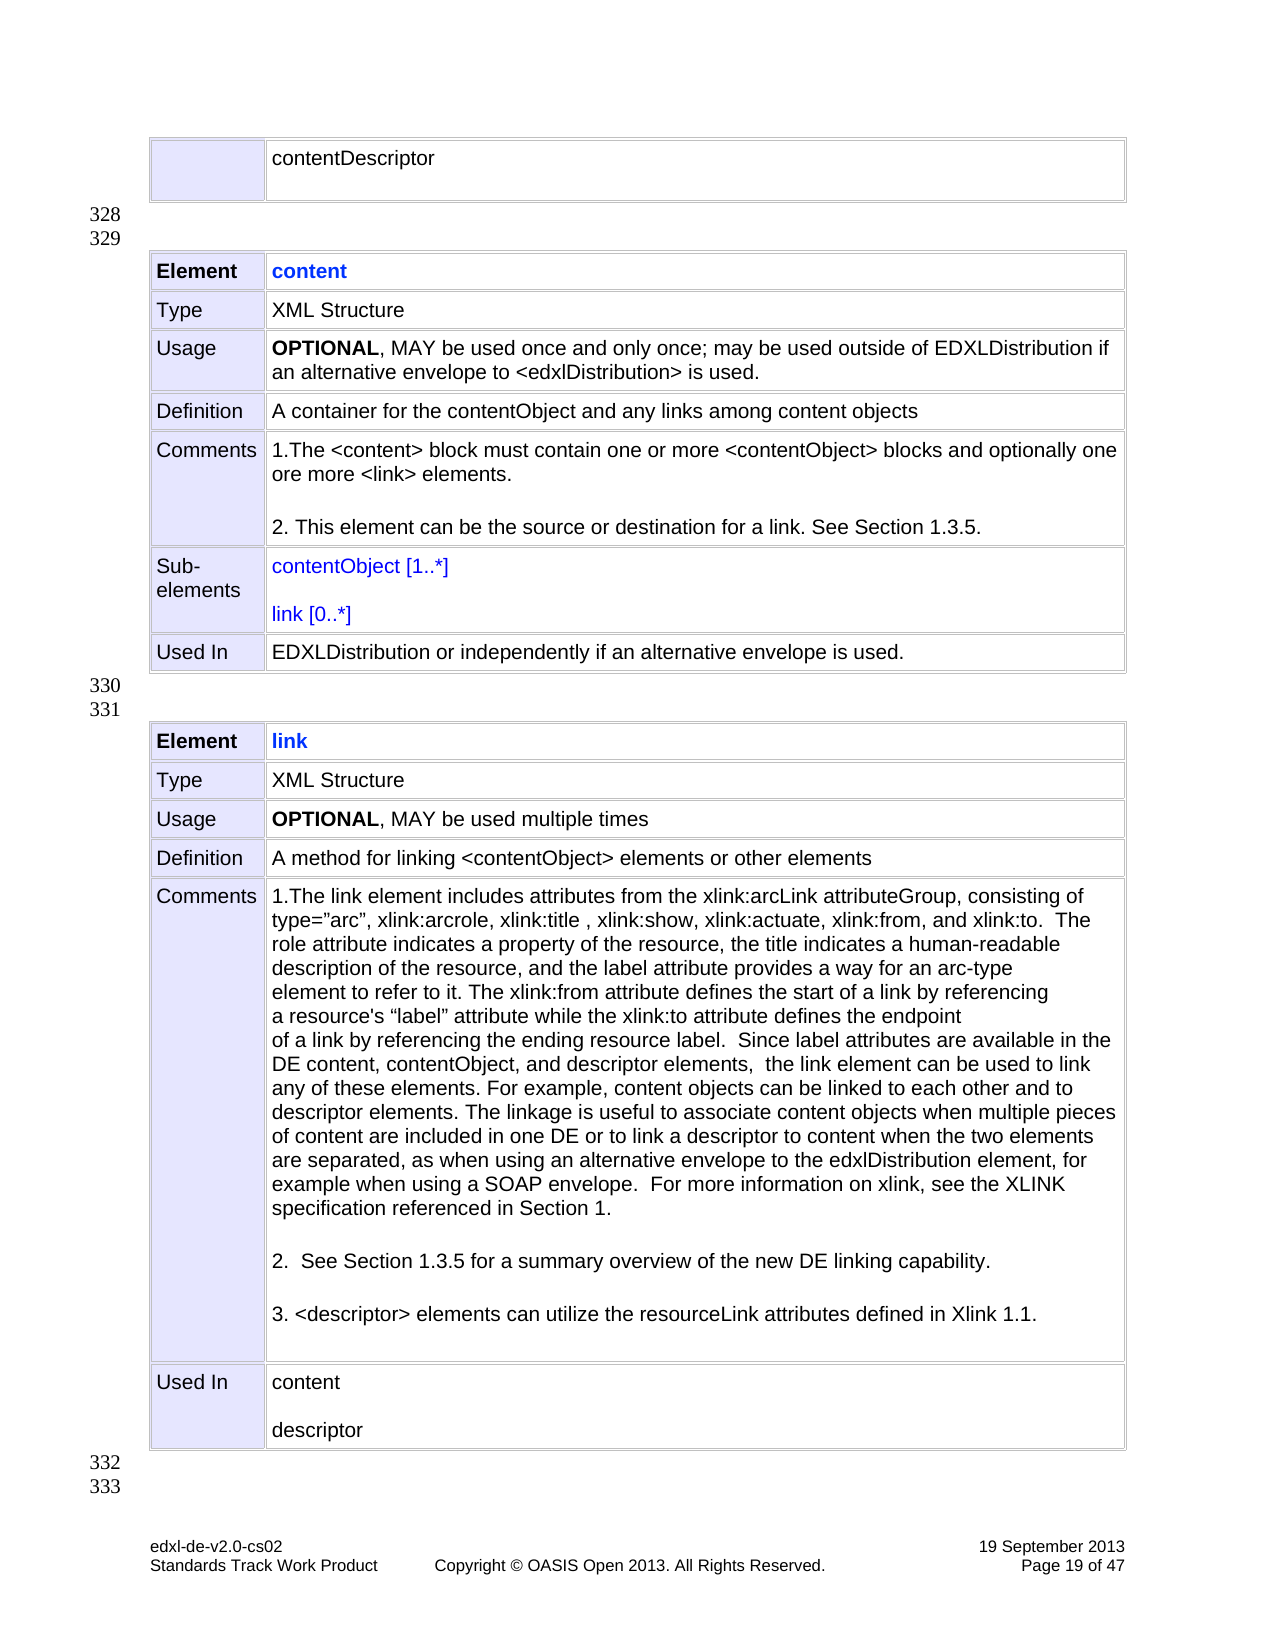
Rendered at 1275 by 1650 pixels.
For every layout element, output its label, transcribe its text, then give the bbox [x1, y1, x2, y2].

table_cell Sub-elements [152, 548, 264, 632]
table_cell Definition [152, 394, 264, 429]
table_cell Definition [152, 840, 264, 876]
table_cell Usage [152, 331, 264, 390]
table_cell 1.The <content> block must contain one or more <contentObject> blocks and optionally one ore more <link> elements. 2. This element can be the source or destination for a link. See Section 1.3.5. [267, 432, 1124, 545]
table_cell Used In [152, 1365, 264, 1448]
table_cell OPTIONAL, MAY be used once and only once; may be used outside of EDXLDistribution if an alternative envelope to <edxlDistribution> is used. [267, 331, 1124, 390]
table_cell Type [152, 292, 264, 328]
table_cell A method for linking <contentObject> elements or other elements [267, 840, 1124, 876]
table_cell XML Structure [267, 763, 1124, 798]
table_cell OPTIONAL, MAY be used multiple times [267, 801, 1124, 837]
table_header content [267, 254, 1124, 289]
table_cell Comments [152, 432, 264, 545]
table_cell EDXLDistribution or independently if an alternative envelope is used. [267, 635, 1124, 670]
table_cell XML Structure [267, 292, 1124, 328]
table_cell 1.The link element includes attributes from the xlink:arcLink attributeGroup, consisting of type=”arc”, xlink:arcrole, xlink:title , xlink:show, xlink:actuate, xlink:from, and xlink:to. The role attribute indicates a property of the resource, the title indicates a human-readable description of the resource, and the label attribute provides a way for an arc-type element to refer to it. The xlink:from attribute defines the start of a link by referencing a resource's “label” attribute while the xlink:to attribute defines the endpoint of a link by referencing the ending resource label. Since label attributes are available in the DE content, contentObject, and descriptor elements, the link element can be used to link any of these elements. For example, content objects can be linked to each other and to descriptor elements. The linkage is useful to associate content objects when multiple pieces of content are included in one DE or to link a descriptor to content when the two elements are separated, as when using an alternative envelope to the edxlDistribution element, for example when using a SOAP envelope. For more information on xlink, see the XLINK specification referenced in Section 1. 2. See Section 1.3.5 for a summary overview of the new DE linking capability. 3. <descriptor> elements can utilize the resourceLink attributes defined in Xlink 1.1. [267, 879, 1124, 1361]
table_header link [267, 724, 1124, 759]
table_cell Comments [152, 879, 264, 1361]
table_cell [152, 141, 264, 200]
table_cell Usage [152, 801, 264, 837]
table_header Element [152, 724, 264, 759]
table_cell contentObject [1..*] link [0..*] [267, 548, 1124, 632]
table_cell contentDescriptor [267, 141, 1124, 200]
table_cell A container for the contentObject and any links among content objects [267, 394, 1124, 429]
table_cell Used In [152, 635, 264, 670]
table_cell content descriptor [267, 1365, 1124, 1448]
table_header Element [152, 254, 264, 289]
table_cell Type [152, 763, 264, 798]
